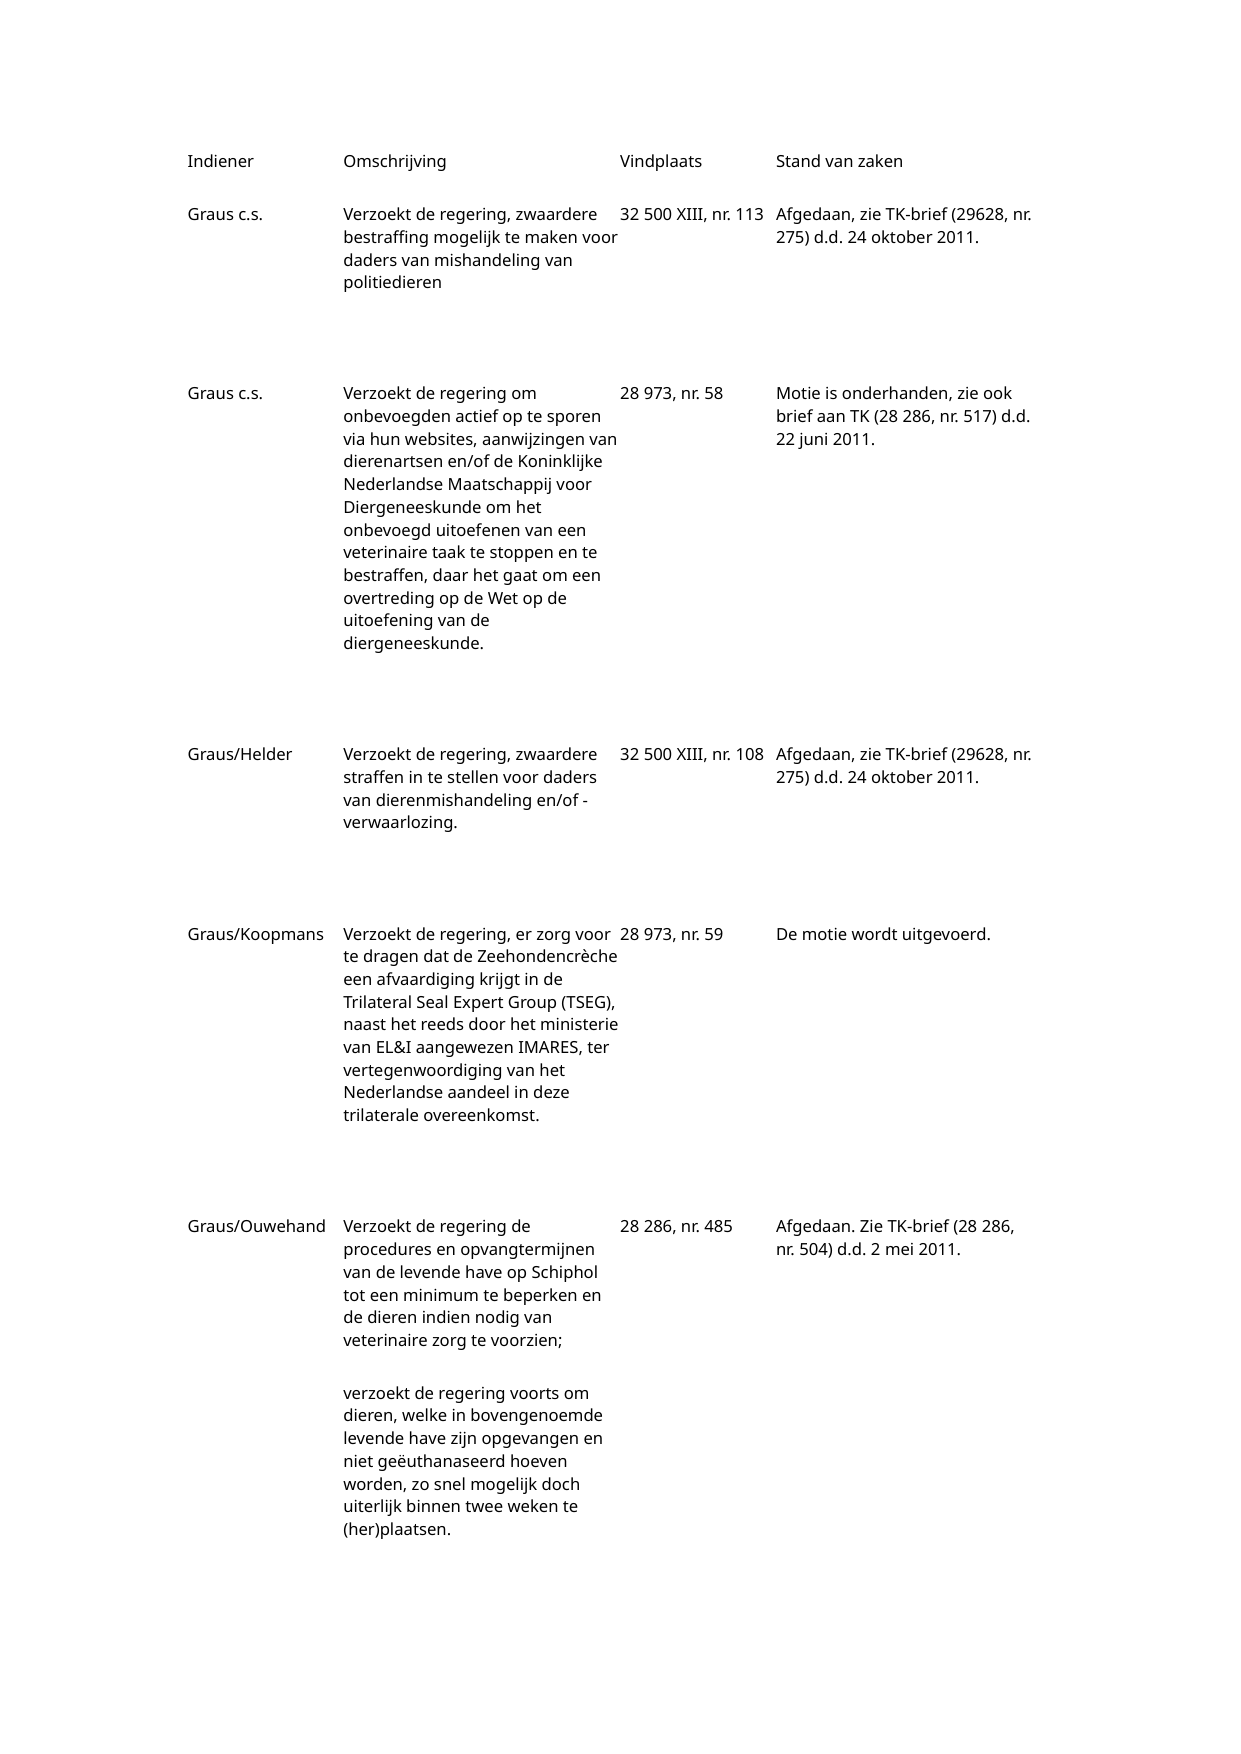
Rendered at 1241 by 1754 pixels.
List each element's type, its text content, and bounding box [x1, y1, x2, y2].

table_cell [188, 1157, 343, 1215]
table_cell Graus/Helder [188, 743, 343, 864]
table_cell Verzoekt de regering, zwaardere straffen in te stellen voor daders van dierenmishandeling en/of -verwaarlozing. [343, 743, 620, 864]
table_cell [620, 324, 776, 382]
table_cell Graus c.s. [188, 382, 343, 684]
table_cell 32 500 XIII, nr. 108 [620, 743, 776, 864]
table_header Stand van zaken [776, 150, 1053, 203]
table_header Indiener [188, 150, 343, 203]
table_cell Afgedaan, zie TK-brief (29628, nr. 275) d.d. 24 oktober 2011. [776, 203, 1053, 323]
table_cell Verzoekt de regering, zwaardere bestraffing mogelijk te maken voor daders van mishandeling van politiedieren [343, 203, 620, 323]
table_cell Verzoekt de regering de procedures en opvangtermijnen van de levende have op Schiphol tot een minimum te beperken en de dieren indien nodig van veterinaire zorg te voorzien; verzoekt de regering voorts om dieren, welke in bovengenoemde levende have zijn opgevangen en niet geëuthanaseerd hoeven worden, zo snel mogelijk doch uiterlijk binnen twee weken te (her)plaatsen. [343, 1215, 620, 1570]
table_cell [776, 324, 1053, 382]
table_cell Motie is onderhanden, zie ook brief aan TK (28 286, nr. 517) d.d. 22 juni 2011. [776, 382, 1053, 684]
table_cell [343, 685, 620, 743]
table_cell 32 500 XIII, nr. 113 [620, 203, 776, 323]
table_cell Graus/Ouwehand [188, 1215, 343, 1570]
table_cell [343, 864, 620, 922]
table_header Vindplaats [620, 150, 776, 203]
table_cell [620, 685, 776, 743]
table_cell Verzoekt de regering om onbevoegden actief op te sporen via hun websites, aanwijzingen van dierenartsen en/of de Koninklijke Nederlandse Maatschappij voor Diergeneeskunde om het onbevoegd uitoefenen van een veterinaire taak te stoppen en te bestraffen, daar het gaat om een overtreding op de Wet op de uitoefening van de diergeneeskunde. [343, 382, 620, 684]
table_cell [188, 324, 343, 382]
table_cell [620, 864, 776, 922]
table_cell Graus c.s. [188, 203, 343, 323]
table_cell 28 286, nr. 485 [620, 1215, 776, 1570]
table_cell [620, 1157, 776, 1215]
table_cell Afgedaan, zie TK-brief (29628, nr. 275) d.d. 24 oktober 2011. [776, 743, 1053, 864]
table_cell Verzoekt de regering, er zorg voor te dragen dat de Zeehondencrèche een afvaardiging krijgt in de Trilateral Seal Expert Group (TSEG), naast het reeds door het ministerie van EL&I aangewezen IMARES, ter vertegenwoordiging van het Nederlandse aandeel in deze trilaterale overeenkomst. [343, 922, 620, 1157]
table_cell 28 973, nr. 59 [620, 922, 776, 1157]
table_cell Afgedaan. Zie TK-brief (28 286, nr. 504) d.d. 2 mei 2011. [776, 1215, 1053, 1570]
table_header Omschrijving [343, 150, 620, 203]
table_cell De motie wordt uitgevoerd. [776, 922, 1053, 1157]
table_cell 28 973, nr. 58 [620, 382, 776, 684]
table_cell [188, 864, 343, 922]
table_cell [776, 685, 1053, 743]
table_cell [343, 324, 620, 382]
table_cell [188, 685, 343, 743]
table_cell Graus/Koopmans [188, 922, 343, 1157]
table_cell [776, 864, 1053, 922]
table_cell [343, 1157, 620, 1215]
table_cell [776, 1157, 1053, 1215]
